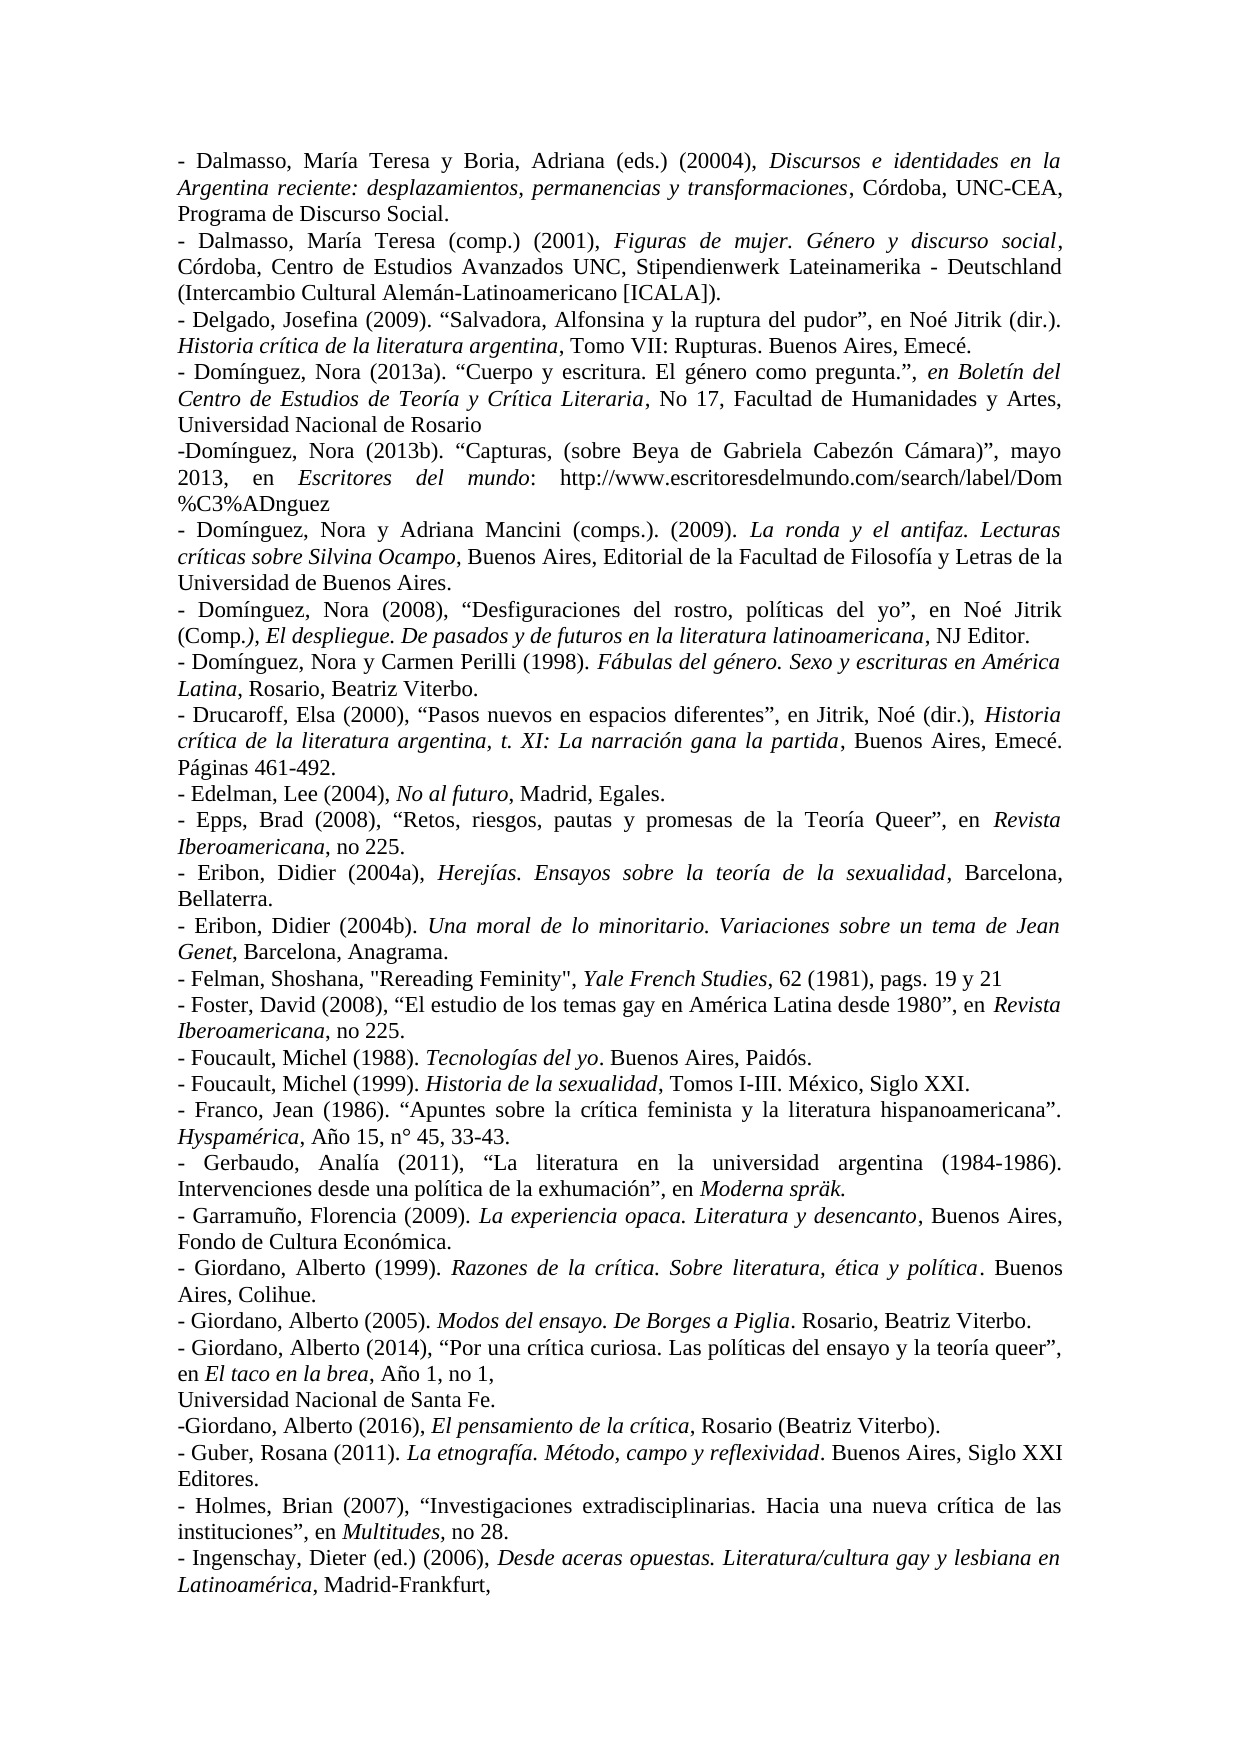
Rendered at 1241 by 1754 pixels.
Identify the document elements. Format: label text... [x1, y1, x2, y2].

text - Giordano, Alberto (1999). Razones de la crítica. Sobre literatura, ética y política. Buenos Aires, Colihue. [177, 1254, 1063, 1307]
text - Edelman, Lee (2004), No al futuro, Madrid, Egales. [177, 780, 1063, 806]
text - Epps, Brad (2008), “Retos, riesgos, pautas y promesas de la Teoría Queer”, en Revista Iberoamericana, no 225. [177, 806, 1063, 859]
text - Giordano, Alberto (2014), “Por una crítica curiosa. Las políticas del ensayo y la teoría queer”, en El taco en la brea, Año 1, no 1, [177, 1333, 1063, 1386]
text - Foucault, Michel (1988). Tecnologías del yo. Buenos Aires, Paidós. [177, 1044, 1063, 1070]
text - Franco, Jean (1986). “Apuntes sobre la crítica feminista y la literatura hispanoamericana”. Hyspamérica, Año 15, n° 45, 33-43. [177, 1096, 1063, 1149]
text - Dalmasso, María Teresa (comp.) (2001), Figuras de mujer. Género y discurso social, Córdoba, Centro de Estudios Avanzados UNC, Stipendienwerk Lateinamerika - Deutschland (Intercambio Cultural Alemán-Latinoamericano [ICALA]). [177, 227, 1063, 306]
text - Domínguez, Nora (2008), “Desfiguraciones del rostro, políticas del yo”, en Noé Jitrik (Comp.), El despliegue. De pasados y de futuros en la literatura latinoamericana, NJ Editor. [177, 596, 1063, 648]
text - Foster, David (2008), “El estudio de los temas gay en América Latina desde 1980”, en Revista Iberoamericana, no 225. [177, 991, 1063, 1044]
text -Domínguez, Nora (2013b). “Capturas, (sobre Beya de Gabriela Cabezón Cámara)”, mayo 2013, en Escritores del mundo: http://www.escritoresdelmundo.com/search/label/Dom%C3%ADnguez [177, 437, 1063, 517]
text - Drucaroff, Elsa (2000), “Pasos nuevos en espacios diferentes”, en Jitrik, Noé (dir.), Historia crítica de la literatura argentina, t. XI: La narración gana la partida, Buenos Aires, Emecé. Páginas 461-492. [177, 701, 1063, 780]
text - Domínguez, Nora y Adriana Mancini (comps.). (2009). La ronda y el antifaz. Lecturas críticas sobre Silvina Ocampo, Buenos Aires, Editorial de la Facultad de Filosofía y Letras de la Universidad de Buenos Aires. [177, 517, 1063, 596]
text - Eribon, Didier (2004b). Una moral de lo minoritario. Variaciones sobre un tema de Jean Genet, Barcelona, Anagrama. [177, 912, 1063, 964]
text - Giordano, Alberto (2005). Modos del ensayo. De Borges a Piglia. Rosario, Beatriz Viterbo. [177, 1307, 1063, 1333]
text - Delgado, Josefina (2009). “Salvadora, Alfonsina y la ruptura del pudor”, en Noé Jitrik (dir.). Historia crítica de la literatura argentina, Tomo VII: Rupturas. Buenos Aires, Emecé. [177, 306, 1063, 358]
text - Eribon, Didier (2004a), Herejías. Ensayos sobre la teoría de la sexualidad, Barcelona, Bellaterra. [177, 859, 1063, 912]
text - Guber, Rosana (2011). La etnografía. Método, campo y reflexividad. Buenos Aires, Siglo XXI Editores. [177, 1439, 1063, 1492]
text - Domínguez, Nora y Carmen Perilli (1998). Fábulas del género. Sexo y escrituras en América Latina, Rosario, Beatriz Viterbo. [177, 648, 1063, 701]
text - Domínguez, Nora (2013a). “Cuerpo y escritura. El género como pregunta.”, en Boletín del Centro de Estudios de Teoría y Crítica Literaria, No 17, Facultad de Humanidades y Artes, Universidad Nacional de Rosario [177, 358, 1063, 437]
text - Ingenschay, Dieter (ed.) (2006), Desde aceras opuestas. Literatura/cultura gay y lesbiana en Latinoamérica, Madrid-Frankfurt, [177, 1544, 1063, 1597]
text Universidad Nacional de Santa Fe. [177, 1386, 1063, 1413]
text - Felman, Shoshana, "Rereading Feminity", Yale French Studies, 62 (1981), pags. 19 y 21 [177, 964, 1063, 991]
text - Gerbaudo, Analía (2011), “La literatura en la universidad argentina (1984-1986). Intervenciones desde una política de la exhumación”, en Moderna spräk. [177, 1149, 1063, 1202]
text - Dalmasso, María Teresa y Boria, Adriana (eds.) (20004), Discursos e identidades en la Argentina reciente: desplazamientos, permanencias y transformaciones, Córdoba, UNC-CEA, Programa de Discurso Social. [177, 148, 1063, 227]
text - Foucault, Michel (1999). Historia de la sexualidad, Tomos I-III. México, Siglo XXI. [177, 1070, 1063, 1096]
text - Holmes, Brian (2007), “Investigaciones extradisciplinarias. Hacia una nueva crítica de las instituciones”, en Multitudes, no 28. [177, 1492, 1063, 1544]
text - Garramuño, Florencia (2009). La experiencia opaca. Literatura y desencanto, Buenos Aires, Fondo de Cultura Económica. [177, 1202, 1063, 1254]
text -Giordano, Alberto (2016), El pensamiento de la crítica, Rosario (Beatriz Viterbo). [177, 1413, 1063, 1439]
